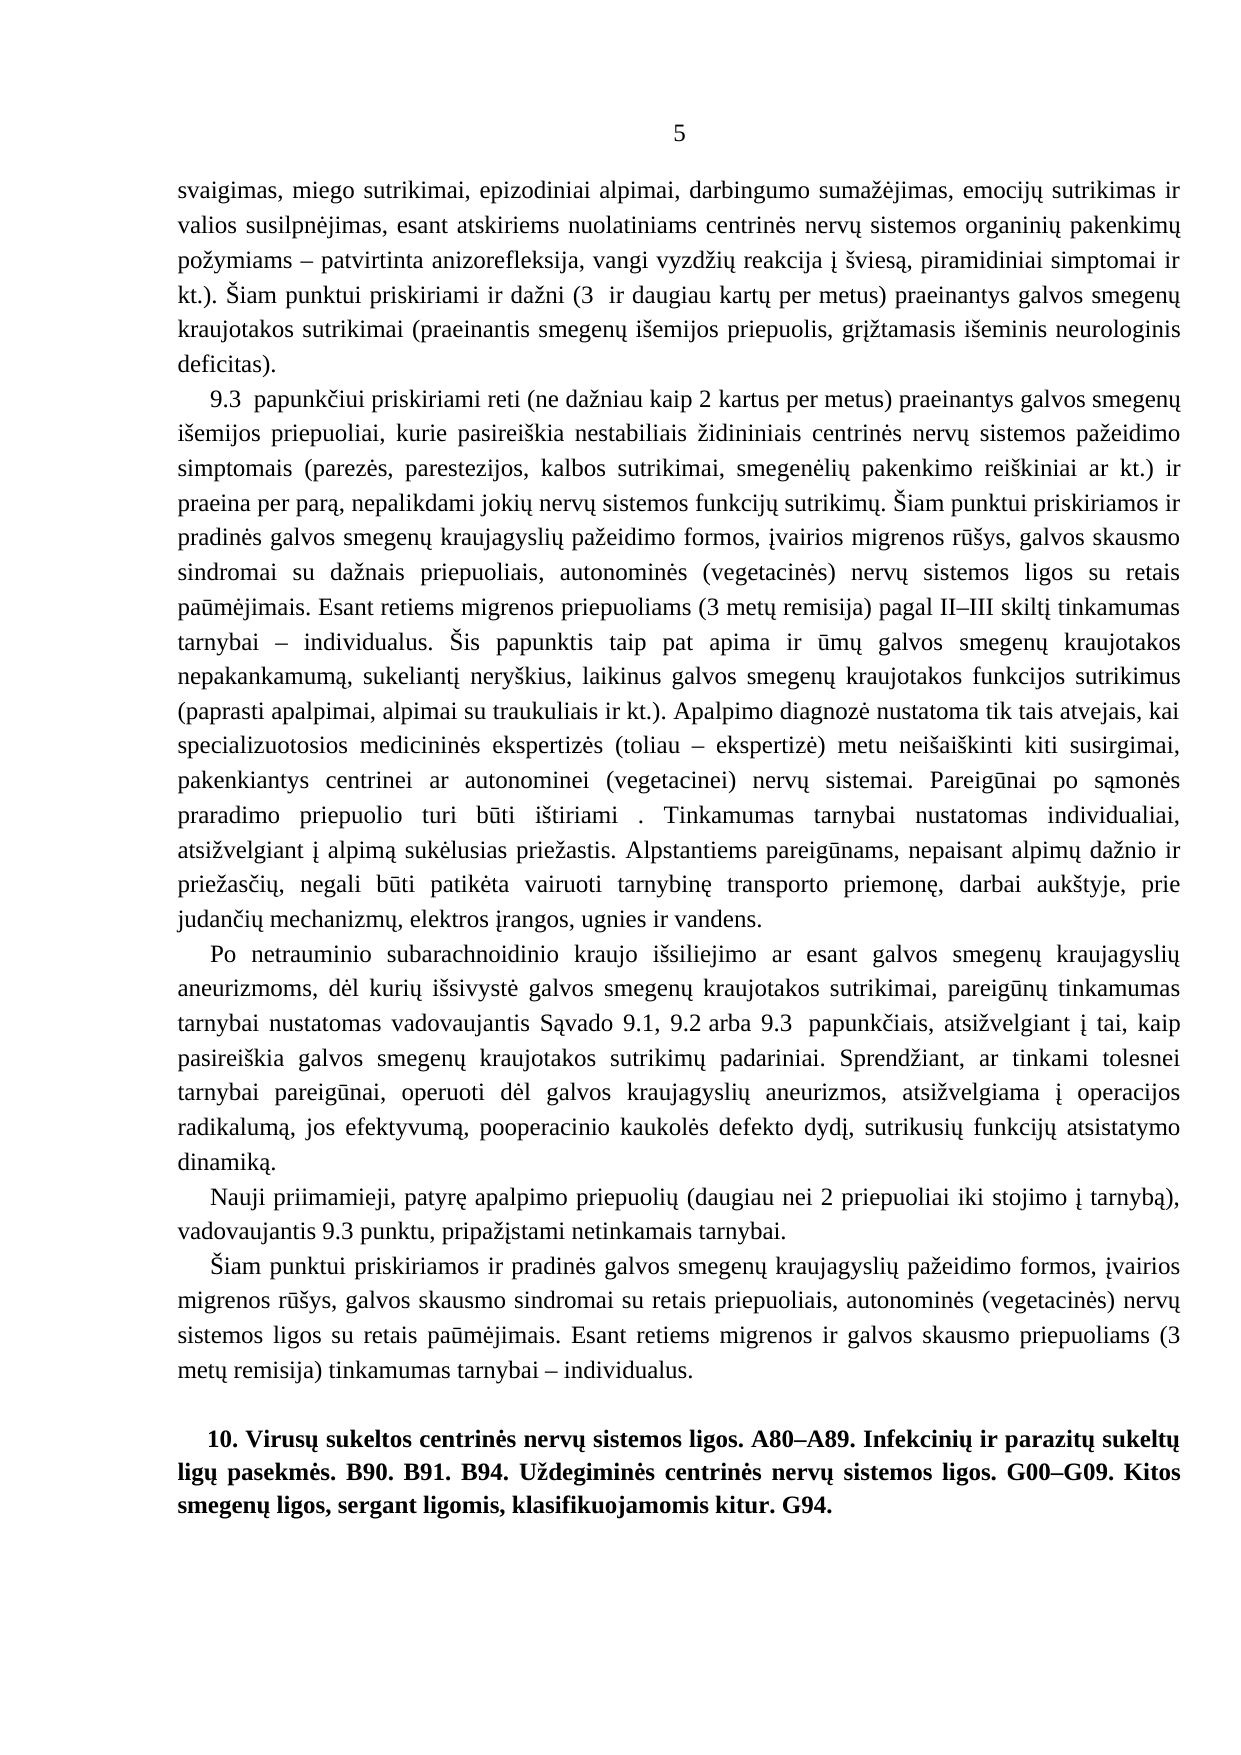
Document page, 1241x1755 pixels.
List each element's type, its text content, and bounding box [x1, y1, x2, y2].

text Po netrauminio subarachnoidinio kraujo išsiliejimo ar esant galvos smegenų kraujagyslių aneurizmoms, dėl kurių išsivystė galvos smegenų kraujotakos sutrikimai, pareigūnų tinkamumas tarnybai nustatomas vadovaujantis Sąvado 9.1, 9.2 arba 9.3 papunkčiais, atsižvelgiant į tai, kaip pasireiškia galvos smegenų kraujotakos sutrikimų padariniai. Sprendžiant, ar tinkami tolesnei tarnybai pareigūnai, operuoti dėl galvos kraujagyslių aneurizmos, atsižvelgiama į operacijos radikalumą, jos efektyvumą, pooperacinio kaukolės defekto dydį, sutrikusių funkcijų atsistatymo dinamiką. [177, 939, 1181, 1176]
text Nauji priimamieji, patyrę apalpimo priepuolių (daugiau nei 2 priepuoliai iki stojimo į tarnybą), vadovaujantis 9.3 punktu, pripažįstami netinkamais tarnybai. [177, 1182, 1181, 1245]
text svaigimas, miego sutrikimai, epizodiniai alpimai, darbingumo sumažėjimas, emocijų sutrikimas ir valios susilpnėjimas, esant atskiriems nuolatiniams centrinės nervų sistemos organinių pakenkimų požymiams – patvirtinta anizorefleksija, vangi vyzdžių reakcija į šviesą, piramidiniai simptomai ir kt.). Šiam punktui priskiriami ir dažni (3 ir daugiau kartų per metus) praeinantys galvos smegenų kraujotakos sutrikimai (praeinantis smegenų išemijos priepuolis, grįžtamasis išeminis neurologinis deficitas). [177, 176, 1181, 378]
text 9.3 papunkčiui priskiriami reti (ne dažniau kaip 2 kartus per metus) praeinantys galvos smegenų išemijos priepuoliai, kurie pasireiškia nestabiliais židininiais centrinės nervų sistemos pažeidimo simptomais (parezės, parestezijos, kalbos sutrikimai, smegenėlių pakenkimo reiškiniai ar kt.) ir praeina per parą, nepalikdami jokių nervų sistemos funkcijų sutrikimų. Šiam punktui priskiriamos ir pradinės galvos smegenų kraujagyslių pažeidimo formos, įvairios migrenos rūšys, galvos skausmo sindromai su dažnais priepuoliais, autonominės (vegetacinės) nervų sistemos ligos su retais paūmėjimais. Esant retiems migrenos priepuoliams (3 metų remisija) pagal II–III skiltį tinkamumas tarnybai – individualus. Šis papunktis taip pat apima ir ūmų galvos smegenų kraujotakos nepakankamumą, sukeliantį neryškius, laikinus galvos smegenų kraujotakos funkcijos sutrikimus (paprasti apalpimai, alpimai su traukuliais ir kt.). Apalpimo diagnozė nustatoma tik tais atvejais, kai specializuotosios medicininės ekspertizės (toliau – ekspertizė) metu neišaiškinti kiti susirgimai, pakenkiantys centrinei ar autonominei (vegetacinei) nervų sistemai. Pareigūnai po sąmonės praradimo priepuolio turi būti ištiriami . Tinkamumas tarnybai nustatomas individualiai, atsižvelgiant į alpimą sukėlusias priežastis. Alpstantiems pareigūnams, nepaisant alpimų dažnio ir priežasčių, negali būti patikėta vairuoti tarnybinę transporto priemonę, darbai aukštyje, prie judančių mechanizmų, elektros įrangos, ugnies ir vandens. [177, 384, 1181, 933]
text Šiam punktui priskiriamos ir pradinės galvos smegenų kraujagyslių pažeidimo formos, įvairios migrenos rūšys, galvos skausmo sindromai su retais priepuoliais, autonominės (vegetacinės) nervų sistemos ligos su retais paūmėjimais. Esant retiems migrenos ir galvos skausmo priepuoliams (3 metų remisija) tinkamumas tarnybai – individualus. [177, 1251, 1181, 1384]
text 10. Virusų sukeltos centrinės nervų sistemos ligos. A80–A89. Infekcinių ir parazitų sukeltų ligų pasekmės. B90. B91. B94. Uždegiminės centrinės nervų sistemos ligos. G00–G09. Kitos smegenų ligos, sergant ligomis, klasifikuojamomis kitur. G94. [177, 1424, 1181, 1519]
